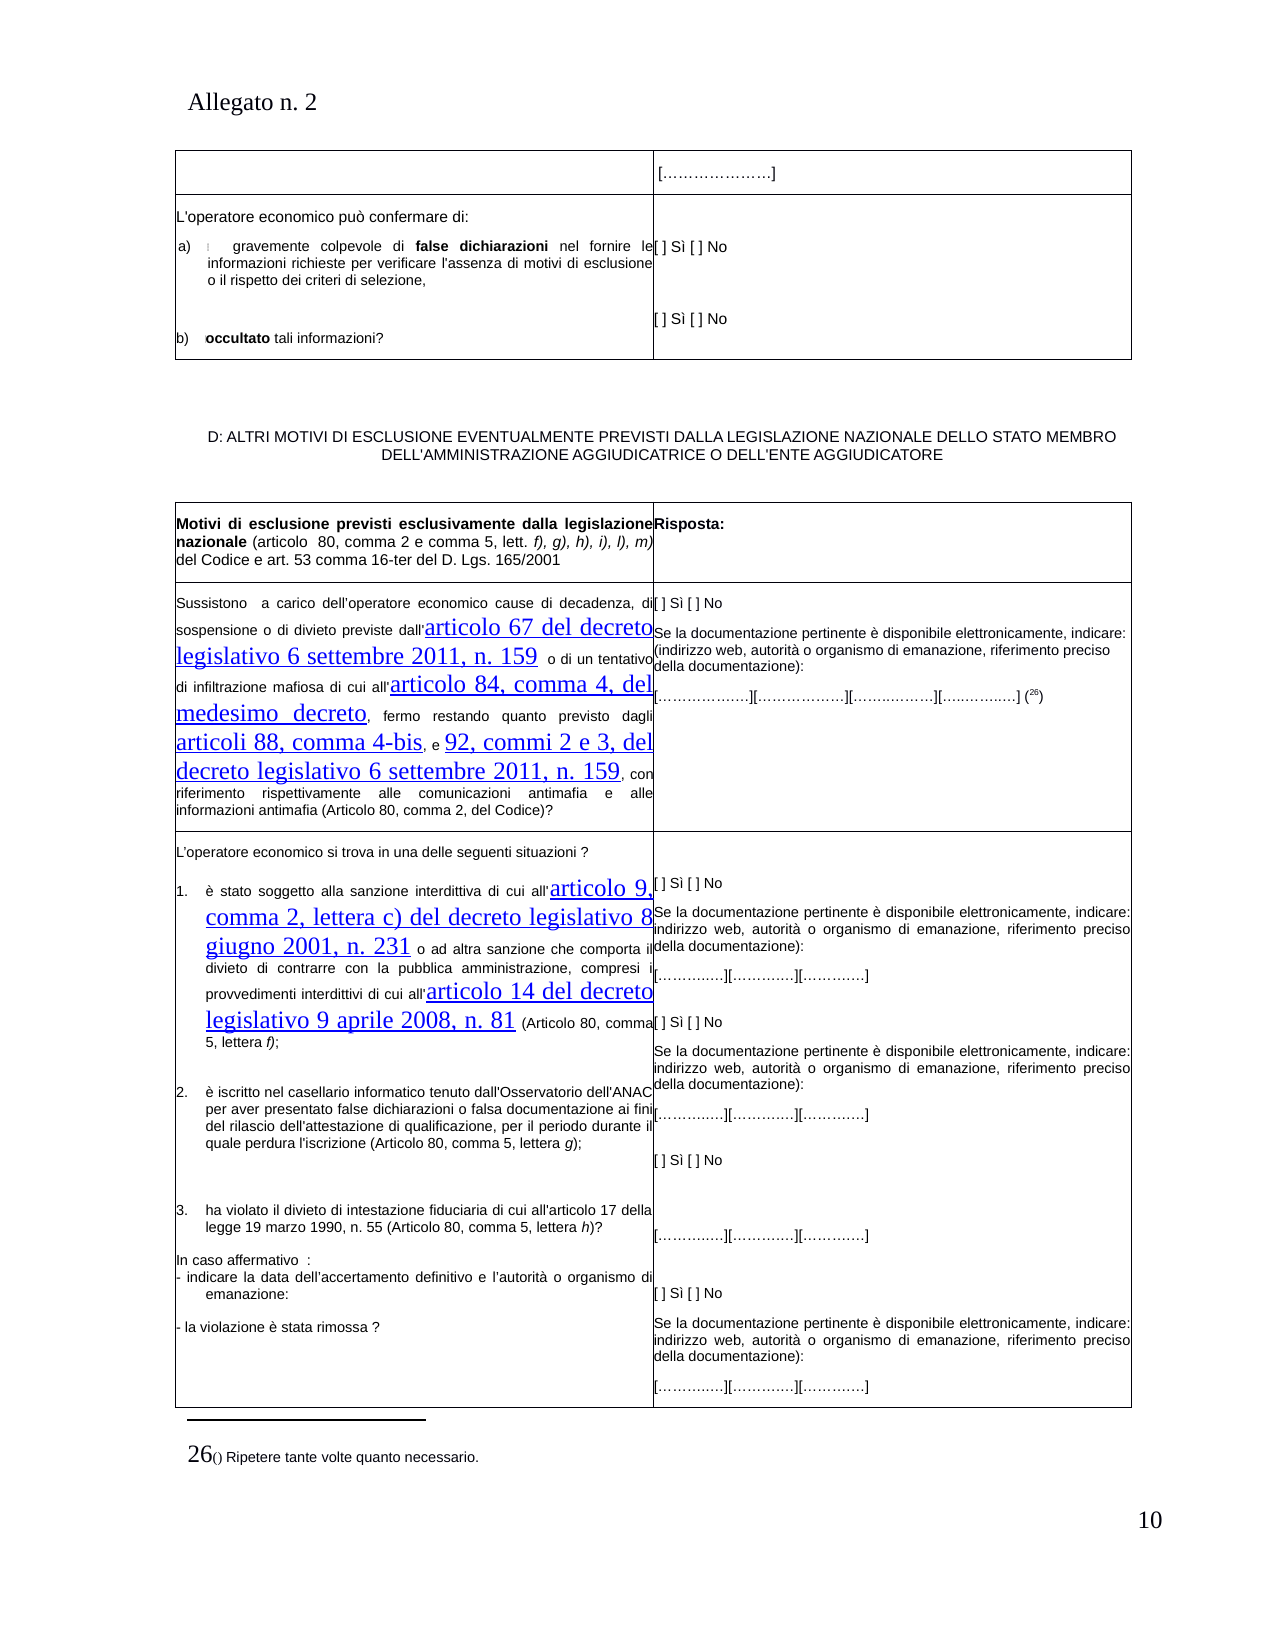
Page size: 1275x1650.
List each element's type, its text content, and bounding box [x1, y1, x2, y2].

table_cell L'operatore economico o un'impresa a lui collegata ha fornito consulenza all'amministrazione aggiudicatrice o all'ente aggiudicatore o ha altrimenti partecipato alla preparazione della procedura d'aggiudicazione (articolo 80, comma 5, lett. e) del Codice? In caso affermativo, fornire informazioni dettagliate sulle misure adottate per prevenire le possibili distorsioni della concorrenza: [176, 151, 653, 194]
table_header Risposta: [654, 503, 1131, 582]
table_cell [ ] Sì [ ] No Se la documentazione pertinente è disponibile elettronicamente, indicare: indirizzo web, autorità o organismo di emanazione, riferimento preciso della documentazione): [………..…][……….…][……….…] [ ] Sì [ ] No Se la documentazione pertinente è disponibile elettronicamente, indicare: indirizzo web, autorità o organismo di emanazione, riferimento preciso della documentazione): [………..…][……….…][……….…] [ ] Sì [ ] No [………..…][……….…][……….…] [ ] Sì [ ] No Se la documentazione pertinente è disponibile elettronicamente, indicare: indirizzo web, autorità o organismo di emanazione, riferimento preciso della documentazione): [………..…][……….…][……….…] [654, 832, 1131, 1407]
table_cell L’operatore economico si trova in una delle seguenti situazioni ? è stato soggetto alla sanzione interdittiva di cui all'articolo 9, comma 2, lettera c) del decreto legislativo 8 giugno 2001, n. 231 o ad altra sanzione che comporta il divieto di contrarre con la pubblica amministrazione, compresi i provvedimenti interdittivi di cui all'articolo 14 del decreto legislativo 9 aprile 2008, n. 81 (Articolo 80, comma 5, lettera f); è iscritto nel casellario informatico tenuto dall'Osservatorio dell'ANAC per aver presentato false dichiarazioni o falsa documentazione ai fini del rilascio dell'attestazione di qualificazione, per il periodo durante il quale perdura l'iscrizione (Articolo 80, comma 5, lettera g); ha violato il divieto di intestazione fiduciaria di cui all'articolo 17 della legge 19 marzo 1990, n. 55 (Articolo 80, comma 5, lettera h)? In caso affermativo : - indicare la data dell’accertamento definitivo e l’autorità o organismo di emanazione: - la violazione è stata rimossa ? è in regola con le norme che disciplinano il diritto al lavoro dei disabili di cui alla legge 12 marzo 1999, n. 68 (Articolo 80, comma 5, lettera i); è stato vittima dei reati previsti e puniti dagli articoli 317 e 629 del codice penale aggravati ai sensi dell'articolo 7 del decreto-legge 13 maggio 1991, n. 152, convertito, con modificazioni, dalla legge 12 luglio 1991, n. 203? In caso affermativo: - ha denunciato i fatti all’autorità giudiziaria? - ricorrono i casi previsti all’articolo 4, primo comma, della Legge 24 novembre 1981, n. 689 (articolo 80, comma 5, lettera l) ? si trova rispetto ad un altro partecipante alla medesima procedura di affidamento, in una situazione di controllo di cui all'articolo 2359 del codice civile o in una qualsiasi relazione, anche di fatto, se la situazione di controllo o la relazione comporti che le offerte sono imputabili ad un unico centro decisionale (articolo 80, comma 5, lettera m)? [176, 832, 653, 1407]
table_cell L'operatore economico può confermare di: non essersi reso gravemente colpevole di false dichiarazioni nel fornire le informazioni richieste per verificare l'assenza di motivi di esclusione o il rispetto dei criteri di selezione, b) non avere occultato tali informazioni? [176, 195, 653, 359]
table_cell [ ] Sì [ ] No Se la documentazione pertinente è disponibile elettronicamente, indicare: (indirizzo web, autorità o organismo di emanazione, riferimento preciso della documentazione): […………….…][………………][……..………][…..……..…] () [654, 583, 1131, 831]
table_cell [ ] Sì [ ] No [ ] Sì [ ] No [654, 195, 1131, 359]
table_cell […………………] [654, 151, 1131, 194]
table_cell Sussistono a carico dell’operatore economico cause di decadenza, di sospensione o di divieto previste dall'articolo 67 del decreto legislativo 6 settembre 2011, n. 159 o di un tentativo di infiltrazione mafiosa di cui all'articolo 84, comma 4, del medesimo decreto, fermo restando quanto previsto dagli articoli 88, comma 4-bis, e 92, commi 2 e 3, del decreto legislativo 6 settembre 2011, n. 159, con riferimento rispettivamente alle comunicazioni antimafia e alle informazioni antimafia (Articolo 80, comma 2, del Codice)? [176, 583, 653, 831]
title D: Altri motivi di esclusione eventualmente previsti dalla legislazione nazionale dello Stato membro dell'amministrazione aggiudicatrice o dell'ente aggiudicatore [187, 428, 1137, 464]
table_header Motivi di esclusione previsti esclusivamente dalla legislazione nazionale (articolo 80, comma 2 e comma 5, lett. f), g), h), i), l), m) del Codice e art. 53 comma 16-ter del D. Lgs. 165/2001 [176, 503, 653, 582]
